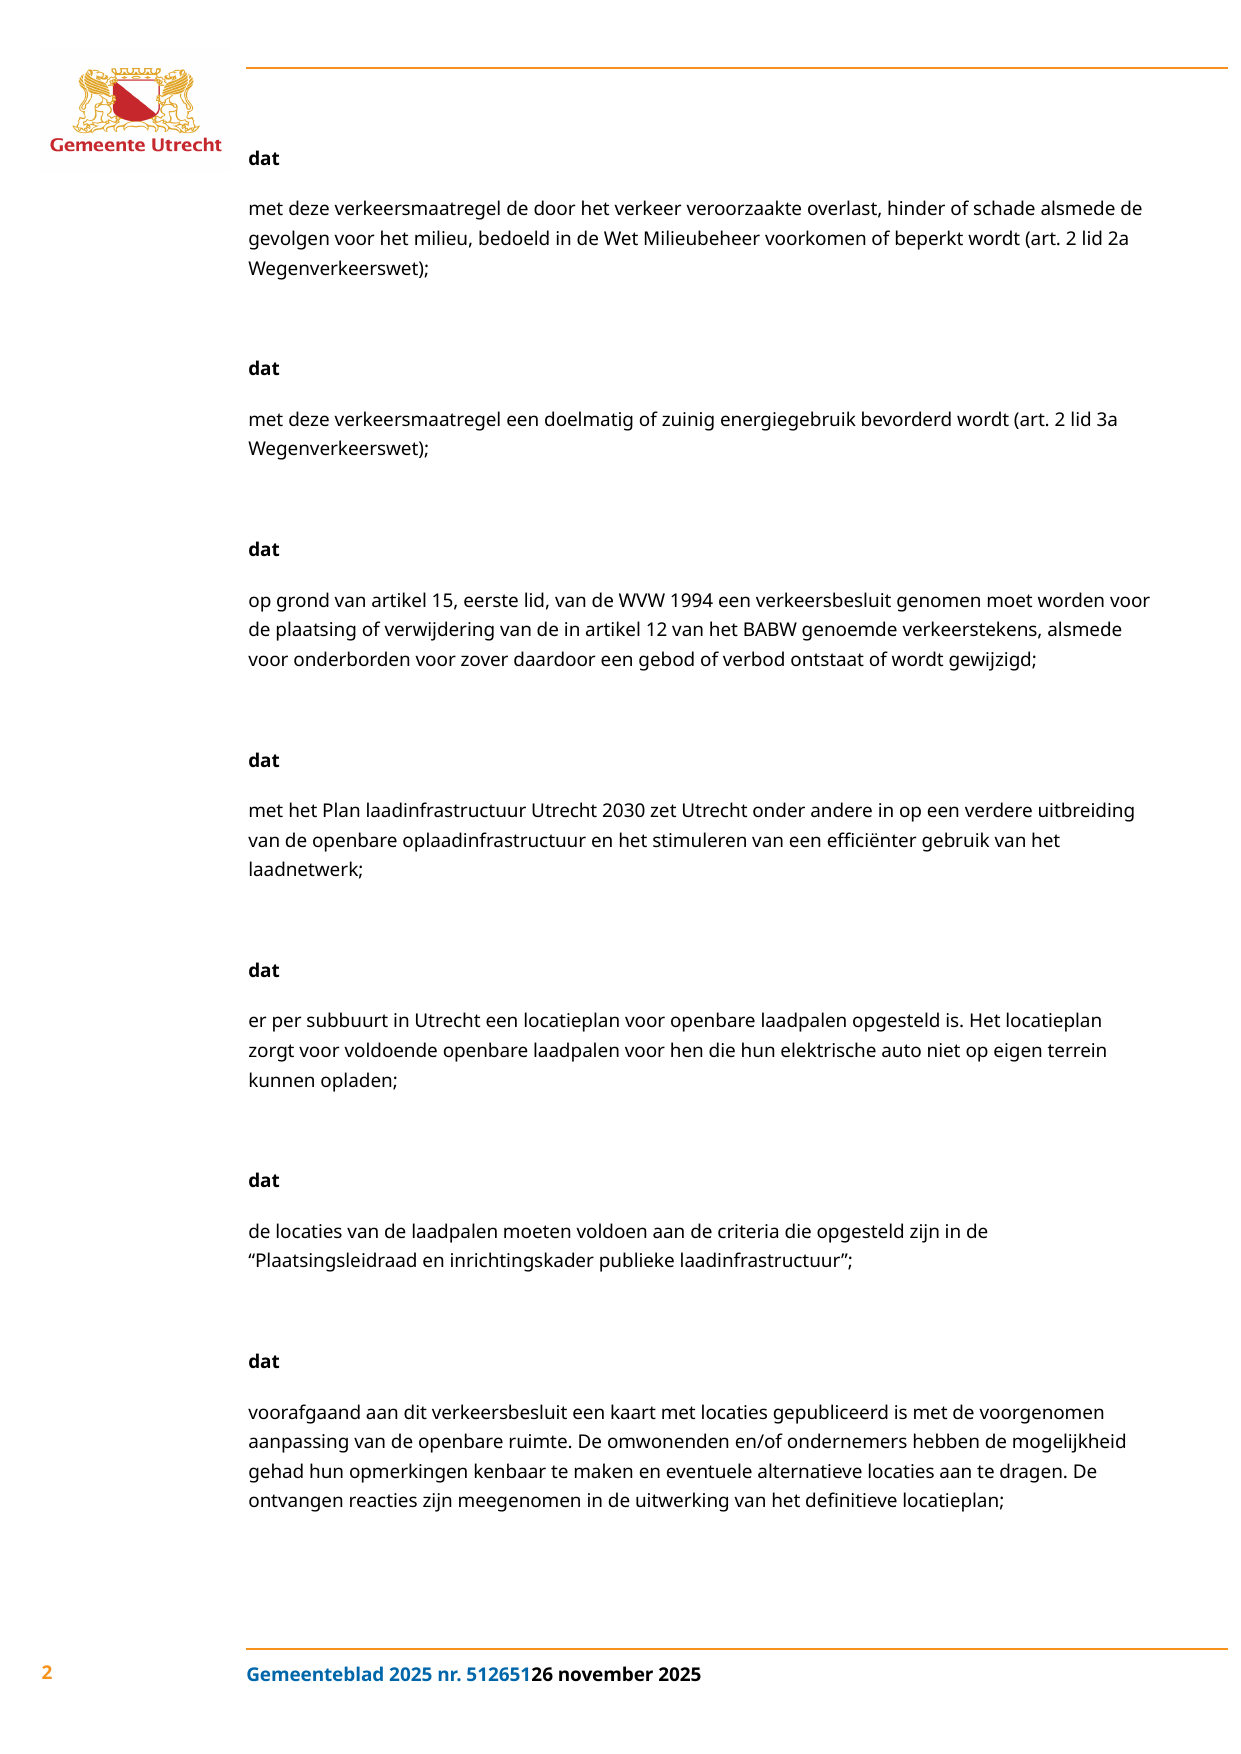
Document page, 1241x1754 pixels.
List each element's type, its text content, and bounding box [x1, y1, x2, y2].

text dat [248, 1168, 1152, 1193]
text dat [248, 1348, 1152, 1374]
text er per subbuurt in Utrecht een locatieplan voor openbare laadpalen opgesteld is. Het locatieplan zorgt voor voldoende openbare laadpalen voor hen die hun elektrische auto niet op eigen terrein kunnen opladen; [248, 1008, 1152, 1093]
picture [41, 47, 231, 172]
text dat [248, 145, 1152, 171]
text met deze verkeersmaatregel de door het verkeer veroorzaakte overlast, hinder of schade alsmede de gevolgen voor het milieu, bedoeld in de Wet Milieubeheer voorkomen of beperkt wordt (art. 2 lid 2a Wegenverkeerswet); [248, 196, 1152, 281]
text op grond van artikel 15, eerste lid, van de WVW 1994 een verkeersbesluit genomen moet worden voor de plaatsing of verwijdering van de in artikel 12 van het BABW genoemde verkeerstekens, alsmede voor onderborden voor zover daardoor een gebod of verbod ontstaat of wordt gewijzigd; [248, 587, 1152, 672]
text dat [248, 957, 1152, 983]
text met deze verkeersmaatregel een doelmatig of zuinig energiegebruik bevorderd wordt (art. 2 lid 3a Wegenverkeerswet); [248, 406, 1152, 461]
text met het Plan laadinfrastructuur Utrecht 2030 zet Utrecht onder andere in op een verdere uitbreiding van de openbare oplaadinfrastructuur en het stimuleren van een efficiënter gebruik van het laadnetwerk; [248, 797, 1152, 882]
text dat [248, 747, 1152, 773]
text dat [248, 536, 1152, 562]
text dat [248, 356, 1152, 381]
text voorafgaand aan dit verkeersbesluit een kaart met locaties gepubliceerd is met de voorgenomen aanpassing van de openbare ruimte. De omwonenden en/of ondernemers hebben de mogelijkheid gehad hun opmerkingen kenbaar te maken en eventuele alternatieve locaties aan te dragen. De ontvangen reacties zijn meegenomen in de uitwerking van het definitieve locatieplan; [248, 1399, 1152, 1513]
text de locaties van de laadpalen moeten voldoen aan de criteria die opgesteld zijn in de “Plaatsingsleidraad en inrichtingskader publieke laadinfrastructuur”; [248, 1218, 1152, 1273]
